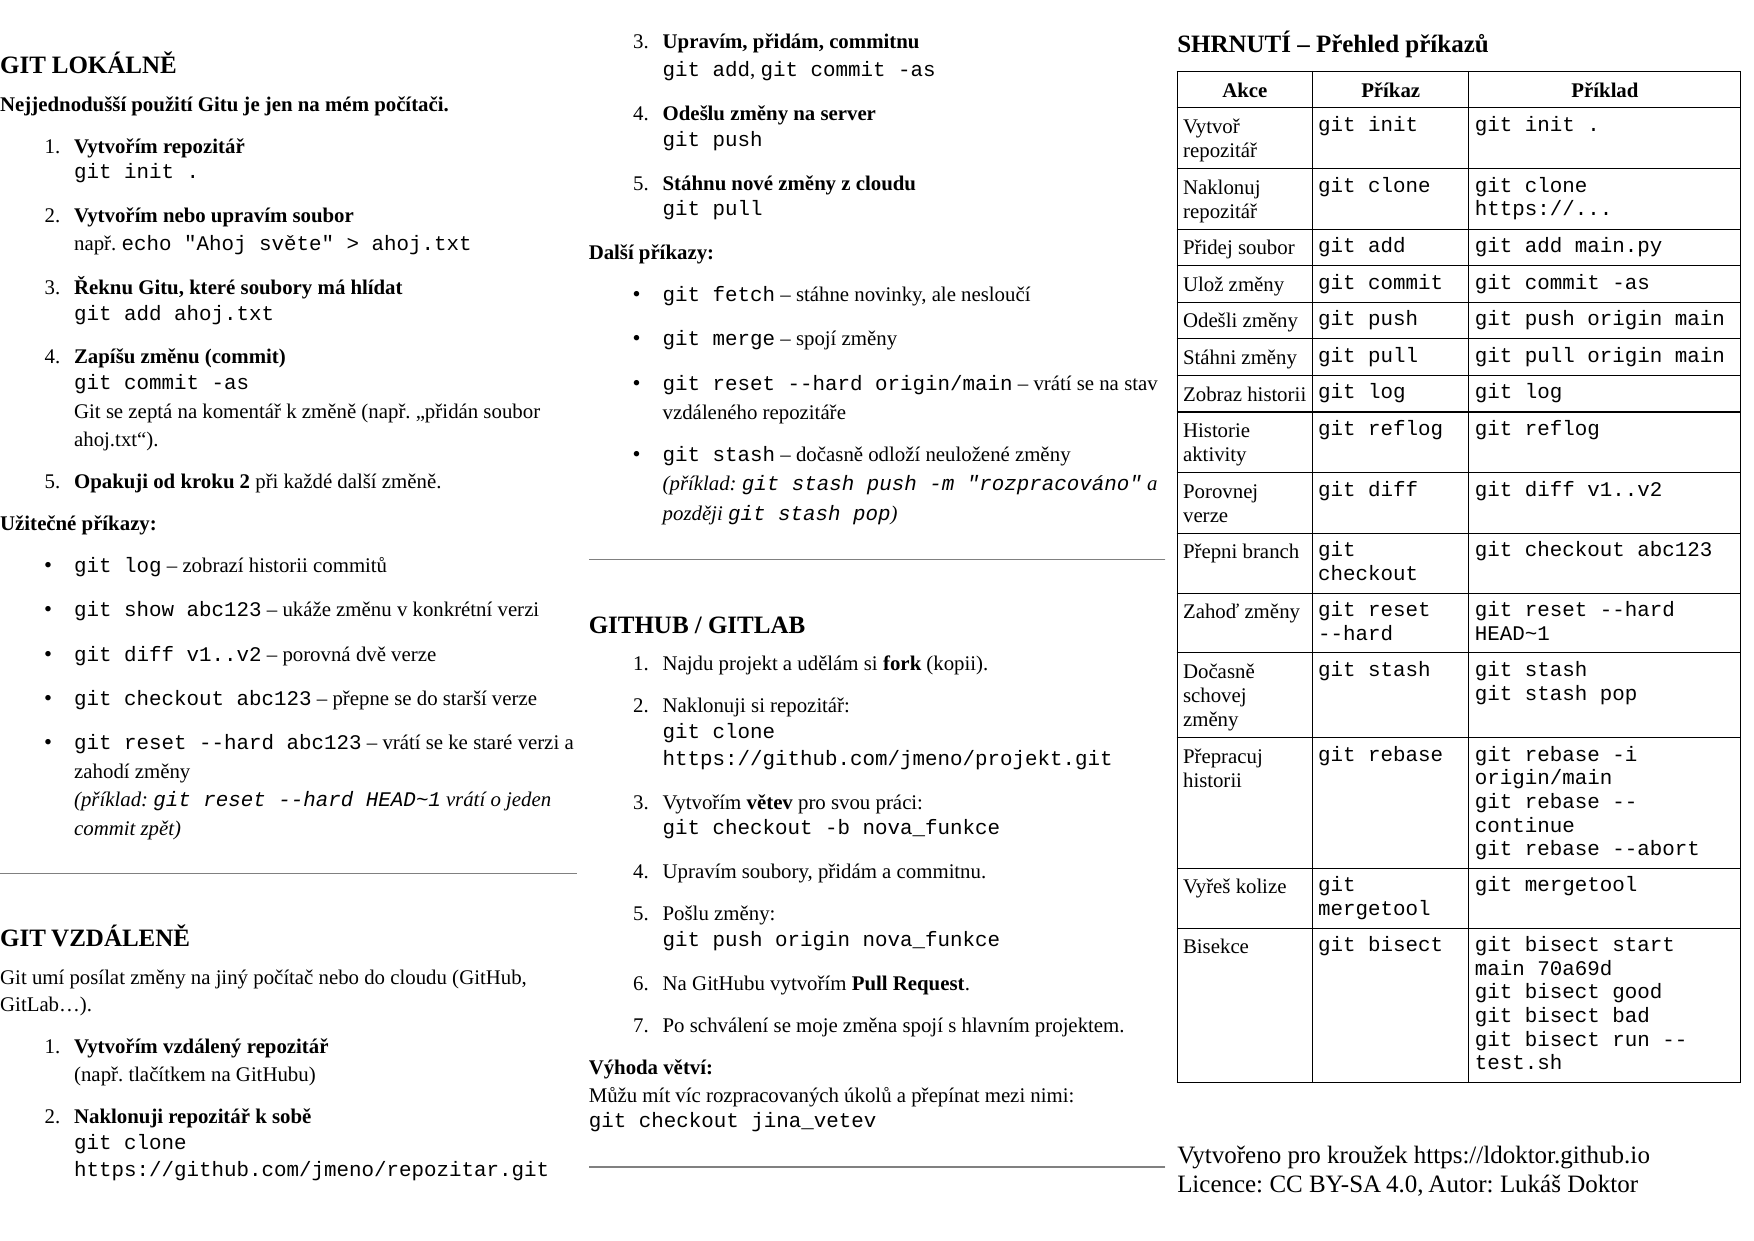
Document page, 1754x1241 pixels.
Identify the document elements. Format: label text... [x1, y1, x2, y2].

table_cell git add [1313, 230, 1468, 265]
list Vytvořím vzdálený repozitář (např. tlačítkem na GitHubu) [44, 1034, 577, 1086]
table_cell git clone [1313, 169, 1468, 228]
table_header Příkaz [1313, 72, 1468, 107]
table_cell git mergetool [1313, 869, 1468, 927]
list Na GitHubu vytvořím Pull Request. [633, 971, 1165, 995]
list git diff v1..v2 – porovná dvě verze [44, 642, 577, 667]
table_cell Ulož změny [1178, 266, 1312, 302]
table_cell git rebase -i origin/main git rebase --continue git rebase --abort [1469, 738, 1740, 868]
table_cell git log [1313, 376, 1468, 411]
table_cell git rebase [1313, 738, 1468, 868]
text Vytvořeno pro kroužek https://ldoktor.github.io [1177, 1140, 1754, 1169]
list Vytvořím větev pro svou práci: git checkout -b nova_funkce [633, 790, 1165, 841]
table_cell Historie aktivity [1178, 413, 1312, 472]
list Upravím, přidám, commitnu git add, git commit -as [633, 29, 1165, 83]
table_cell git commit [1313, 266, 1468, 302]
table_cell git push [1313, 303, 1468, 338]
list Naklonuji repozitář k sobě git clone https://github.com/jmeno/repozitar.git [44, 1104, 577, 1183]
subtitle GIT VZDÁLENĚ [0, 923, 577, 952]
subtitle GITHUB / GITLAB [588, 610, 1165, 638]
table_cell git clone https://... [1469, 169, 1740, 228]
table_header Příklad [1469, 72, 1740, 107]
list git fetch – stáhne novinky, ale nesloučí [633, 282, 1165, 308]
table_cell Vyřeš kolize [1178, 869, 1312, 927]
list Vytvořím repozitář git init . [44, 134, 577, 185]
list Řeknu Gitu, které soubory má hlídat git add ahoj.txt [44, 275, 577, 326]
table_cell git stash git stash pop [1469, 653, 1740, 737]
list git reset --hard abc123 – vrátí se ke staré verzi a zahodí změny (příklad: git reset --hard HEAD~1 vrátí o jeden commit zpět) [44, 730, 577, 840]
table_cell Dočasně schovej změny [1178, 653, 1312, 737]
table_cell git reflog [1469, 413, 1740, 472]
table_cell git add main.py [1469, 230, 1740, 265]
table_cell Porovnej verze [1178, 473, 1312, 533]
list Najdu projekt a udělám si fork (kopii). [633, 651, 1165, 675]
table_cell git bisect [1313, 929, 1468, 1082]
list Upravím soubory, přidám a commitnu. [633, 859, 1165, 883]
list git log – zobrazí historii commitů [44, 553, 577, 579]
list Pošlu změny: git push origin nova_funkce [633, 901, 1165, 953]
table_cell git pull [1313, 339, 1468, 375]
table_cell Přepni branch [1178, 534, 1312, 592]
table_cell git diff [1313, 473, 1468, 533]
table_cell Přidej soubor [1178, 230, 1312, 265]
table_cell git diff v1..v2 [1469, 473, 1740, 533]
list Po schválení se moje změna spojí s hlavním projektem. [633, 1013, 1165, 1037]
text Nejjednodušší použití Gitu je jen na mém počítači. [0, 92, 577, 116]
text Git umí posílat změny na jiný počítač nebo do cloudu (GitHub, GitLab…). [0, 964, 577, 1016]
table_cell Odešli změny [1178, 303, 1312, 338]
list git stash – dočasně odloží neuložené změny (příklad: git stash push -m "rozpracováno" a později git stash pop) [633, 442, 1165, 526]
list Odešlu změny na server git push [633, 101, 1165, 152]
table_cell git log [1469, 376, 1740, 411]
table_cell git push origin main [1469, 303, 1740, 338]
table_cell git init . [1469, 108, 1740, 168]
list Stáhnu nové změny z cloudu git pull [633, 171, 1165, 222]
list Vytvořím nebo upravím soubor např. echo "Ahoj světe" > ahoj.txt [44, 203, 577, 256]
text Další příkazy: [588, 240, 1165, 264]
table_cell git reset --hard HEAD~1 [1469, 594, 1740, 652]
list Naklonuji si repozitář: git clone https://github.com/jmeno/projekt.git [633, 693, 1165, 772]
list git show abc123 – ukáže změnu v konkrétní verzi [44, 597, 577, 623]
table_cell Naklonuj repozitář [1178, 169, 1312, 228]
list Opakuji od kroku 2 při každé další změně. [44, 469, 577, 493]
table_cell Stáhni změny [1178, 339, 1312, 375]
table_cell Zobraz historii [1178, 376, 1312, 411]
table_cell git pull origin main [1469, 339, 1740, 375]
table_cell git commit -as [1469, 266, 1740, 302]
table_cell git checkout [1313, 534, 1468, 592]
text Licence: CC BY-SA 4.0, Autor: Lukáš Doktor [1177, 1169, 1754, 1198]
table_header Akce [1178, 72, 1312, 107]
table_cell git stash [1313, 653, 1468, 737]
list git reset --hard origin/main – vrátí se na stav vzdáleného repozitáře [633, 371, 1165, 424]
table_cell Bisekce [1178, 929, 1312, 1082]
list git merge – spojí změny [633, 326, 1165, 352]
table_cell git checkout abc123 [1469, 534, 1740, 592]
list git checkout abc123 – přepne se do starší verze [44, 686, 577, 711]
table_cell Vytvoř repozitář [1178, 108, 1312, 168]
table_cell git init [1313, 108, 1468, 168]
text Užitečné příkazy: [0, 511, 577, 535]
text Výhoda větví: Můžu mít víc rozpracovaných úkolů a přepínat mezi nimi: git checkout jina_vetev [588, 1055, 1165, 1134]
table_cell git reflog [1313, 413, 1468, 472]
table_cell Zahoď změny [1178, 594, 1312, 652]
subtitle GIT LOKÁLNĚ [0, 50, 577, 79]
list Zapíšu změnu (commit) git commit -as Git se zeptá na komentář k změně (např. „přidán soubor ahoj.txt“). [44, 344, 577, 451]
table_cell git reset --hard [1313, 594, 1468, 652]
table_cell Přepracuj historii [1178, 738, 1312, 868]
subtitle SHRNUTÍ – Přehled příkazů [1177, 29, 1754, 58]
table_cell git bisect start main 70a69d git bisect good git bisect bad git bisect run -- test.sh [1469, 929, 1740, 1082]
table_cell git mergetool [1469, 869, 1740, 927]
